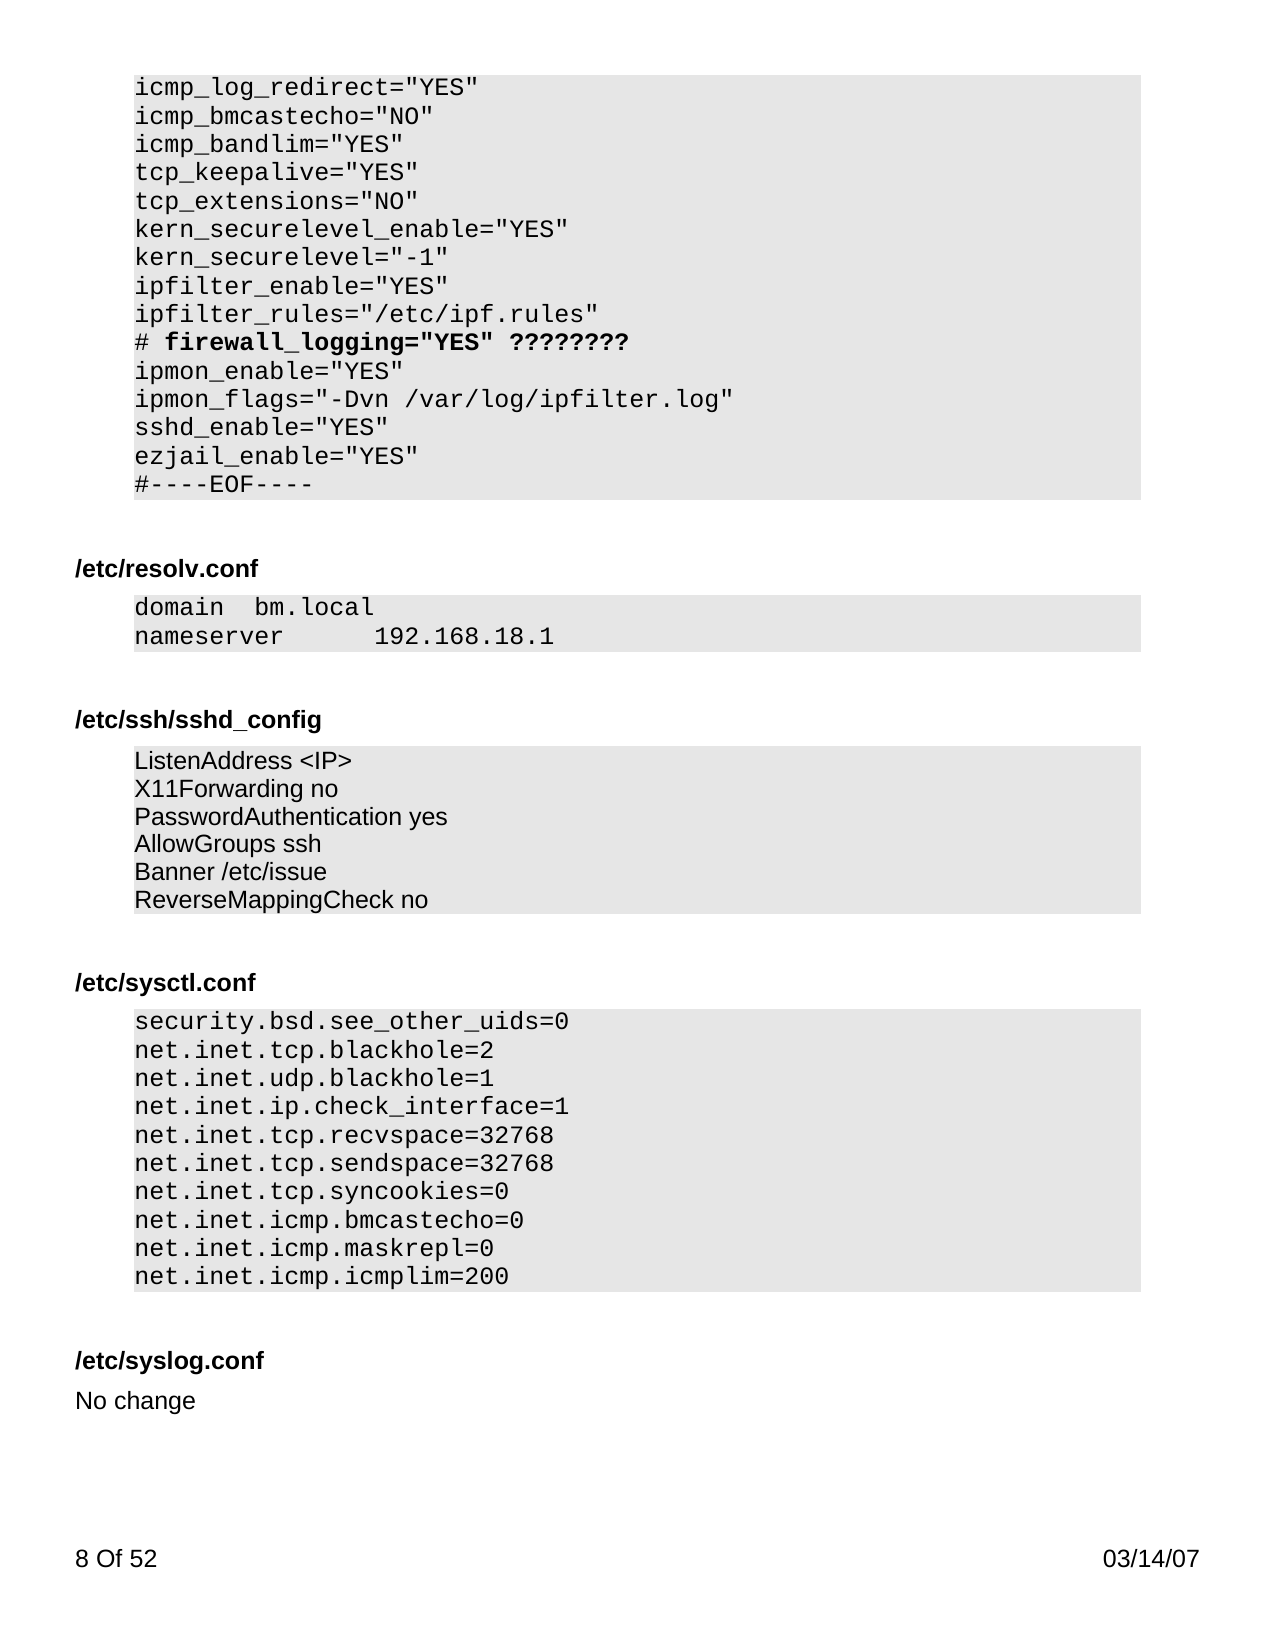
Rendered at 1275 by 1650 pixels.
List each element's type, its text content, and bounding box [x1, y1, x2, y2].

text security.bsd.see_other_uids=0 net.inet.tcp.blackhole=2 net.inet.udp.blackhole=1 net.inet.ip.check_interface=1 net.inet.tcp.recvspace=32768 net.inet.tcp.sendspace=32768 net.inet.tcp.syncookies=0 net.inet.icmp.bmcastecho=0 net.inet.icmp.maskrepl=0 net.inet.icmp.icmplim=200 [134, 1009, 1141, 1292]
subtitle /etc/ssh/sshd_config [75, 706, 1200, 734]
text icmp_log_redirect="YES" icmp_bmcastecho="NO" icmp_bandlim="YES" tcp_keepalive="YES" tcp_extensions="NO" kern_securelevel_enable="YES" kern_securelevel="-1" ipfilter_enable="YES" ipfilter_rules="/etc/ipf.rules" # firewall_logging="YES" ???????? ipmon_enable="YES" ipmon_flags="-Dvn /var/log/ipfilter.log" sshd_enable="YES" ezjail_enable="YES" #----EOF---- [134, 75, 1141, 500]
text domain bm.local nameserver 192.168.18.1 [134, 595, 1141, 652]
subtitle /etc/syslog.conf [75, 1347, 1200, 1374]
subtitle /etc/resolv.conf [75, 554, 1200, 582]
text No change [75, 1387, 1200, 1415]
subtitle /etc/sysctl.conf [75, 968, 1200, 996]
text ListenAddress <IP> X11Forwarding no PasswordAuthentication yes AllowGroups ssh Banner /etc/issue ReverseMappingCheck no [134, 746, 1141, 914]
